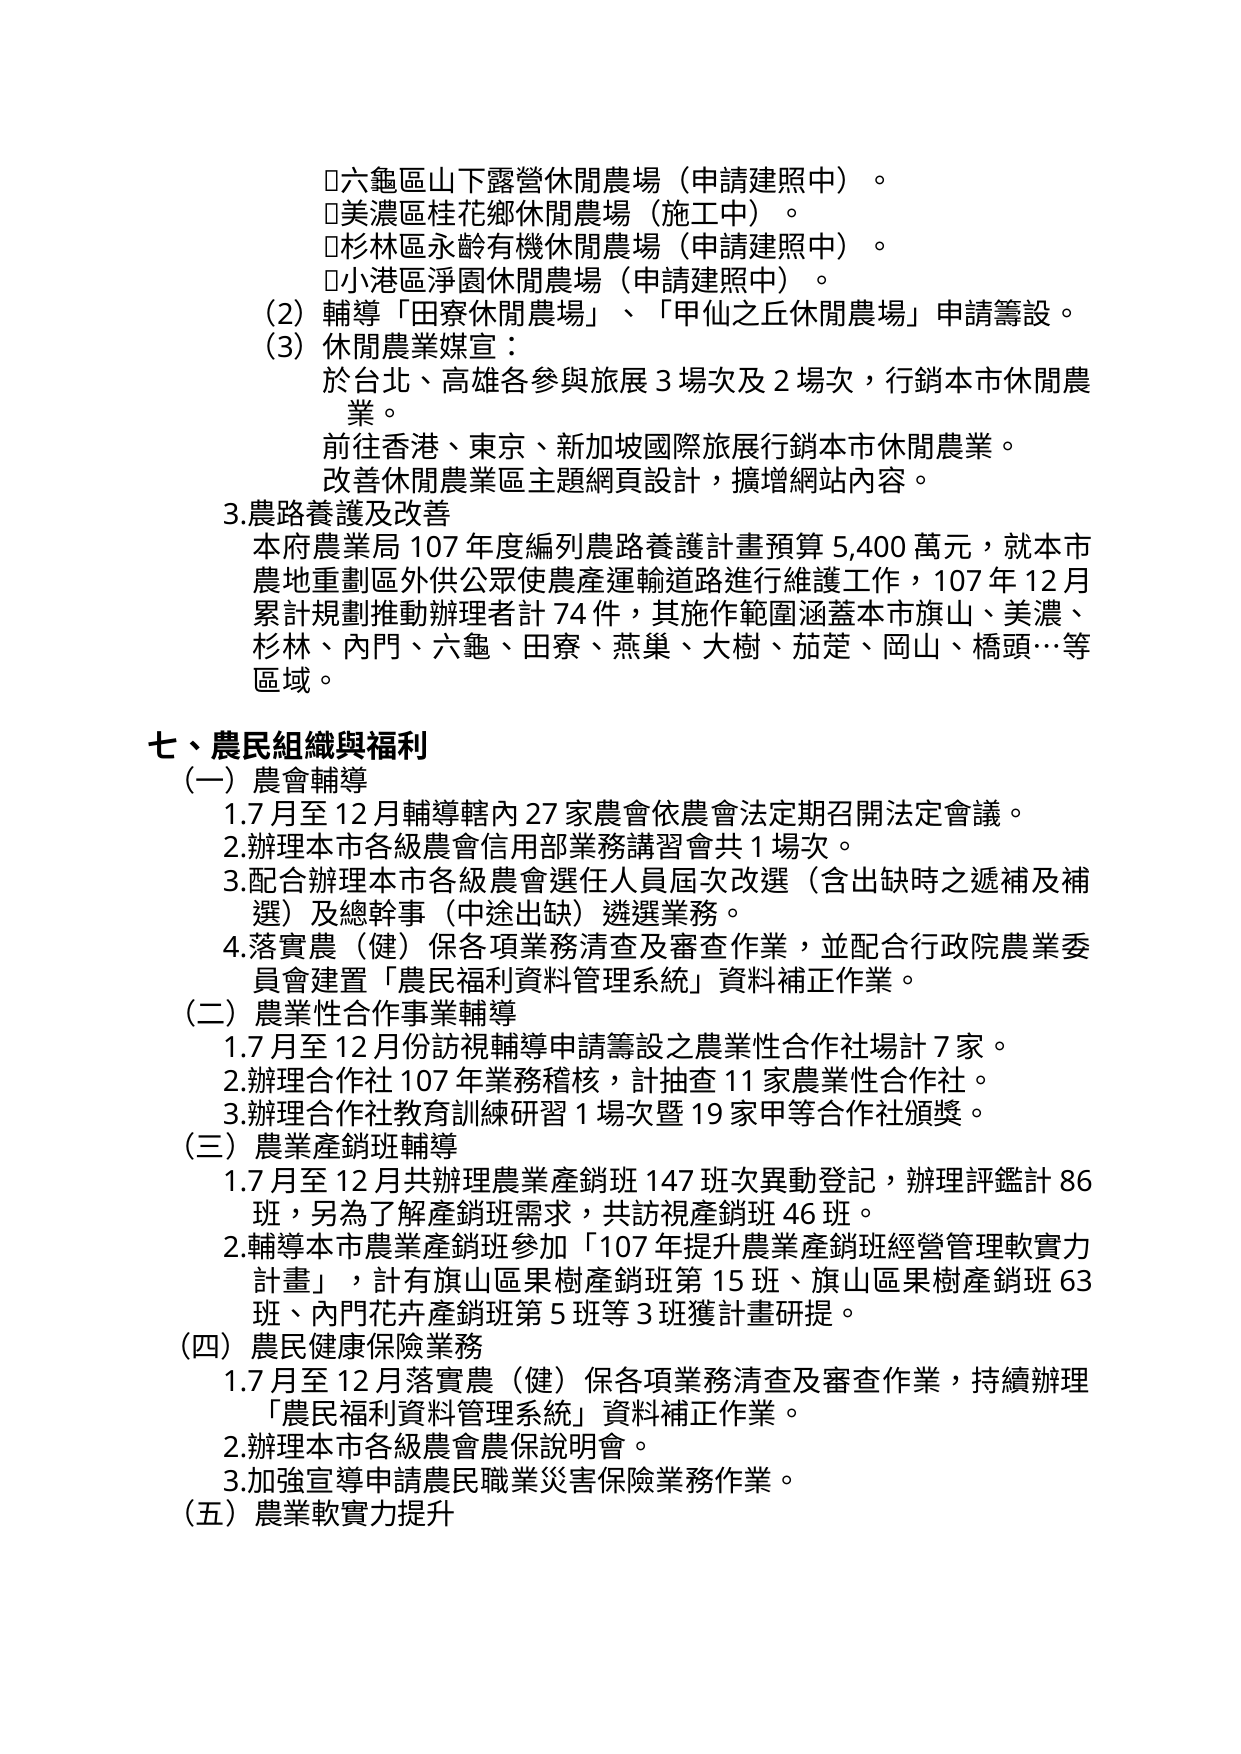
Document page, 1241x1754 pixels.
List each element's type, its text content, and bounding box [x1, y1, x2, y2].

text （二）農業性合作事業輔導 [148, 998, 1092, 1031]
text 1.7月至12月共辦理農業產銷班147班次異動登記，辦理評鑑計86班，另為了解產銷班需求，共訪視產銷班46班。 [223, 1164, 1092, 1231]
text （四）農民健康保險業務 [148, 1331, 1092, 1364]
text 改善休閒農業區主題網頁設計，擴增網站內容。 [323, 464, 1092, 498]
text 2.辦理合作社107年業務稽核，計抽查11家農業性合作社。 [223, 1064, 1092, 1098]
text 4.落實農（健）保各項業務清查及審查作業，並配合行政院農業委員會建置「農民福利資料管理系統」資料補正作業。 [223, 931, 1092, 998]
text 3.配合辦理本市各級農會選任人員屆次改選（含出缺時之遞補及補選）及總幹事（中途出缺）遴選業務。 [223, 864, 1092, 931]
text 3.辦理合作社教育訓練研習1場次暨19家甲等合作社頒獎。 [223, 1098, 1092, 1131]
text 3.加強宣導申請農民職業災害保險業務作業。 [223, 1464, 1092, 1498]
text 前往香港、東京、新加坡國際旅展行銷本市休閒農業。 [323, 431, 1092, 464]
text （2）輔導「田寮休閒農場」、「甲仙之丘休閒農場」申請籌設。 [248, 298, 1092, 331]
text 小港區淨園休閒農場（申請建照中）。 [323, 264, 1092, 298]
text （一）農會輔導 [166, 764, 1092, 798]
text （3）休閒農業媒宣： [248, 331, 1092, 364]
text 六龜區山下露營休閒農場（申請建照中）。 [323, 164, 1092, 198]
text 2.辦理本市各級農會農保說明會。 [223, 1431, 1092, 1464]
text （三）農業產銷班輔導 [166, 1131, 1092, 1164]
text 1.7月至12月輔導轄內27家農會依農會法定期召開法定會議。 [223, 798, 1092, 831]
text 2.辦理本市各級農會信用部業務講習會共1場次。 [223, 831, 1092, 864]
text （五）農業軟實力提升 [166, 1498, 1092, 1531]
text 七、農民組織與福利 [148, 731, 1092, 764]
text 本府農業局107年度編列農路養護計畫預算5,400萬元，就本市農地重劃區外供公眾使農產運輸道路進行維護工作，107年12月累計規劃推動辦理者計74件，其施作範圍涵蓋本市旗山、美濃、杉林、內門、六龜、田寮、燕巢、大樹、茄萣、岡山、橋頭…等區域。 [253, 531, 1092, 698]
text 2.輔導本市農業產銷班參加「107年提升農業產銷班經營管理軟實力計畫」，計有旗山區果樹產銷班第15班、旗山區果樹產銷班63班、內門花卉產銷班第5班等3班獲計畫研提。 [223, 1231, 1092, 1331]
text 杉林區永齡有機休閒農場（申請建照中）。 [323, 231, 1092, 264]
text 於台北、高雄各參與旅展3場次及2場次，行銷本市休閒農業。 [323, 364, 1092, 431]
text 美濃區桂花鄉休閒農場（施工中）。 [323, 198, 1092, 231]
text 3.農路養護及改善 [223, 498, 1092, 531]
text 1.7月至12月落實農（健）保各項業務清查及審查作業，持續辦理「農民福利資料管理系統」資料補正作業。 [223, 1364, 1092, 1431]
text 1.7月至12月份訪視輔導申請籌設之農業性合作社場計7家。 [223, 1031, 1092, 1064]
